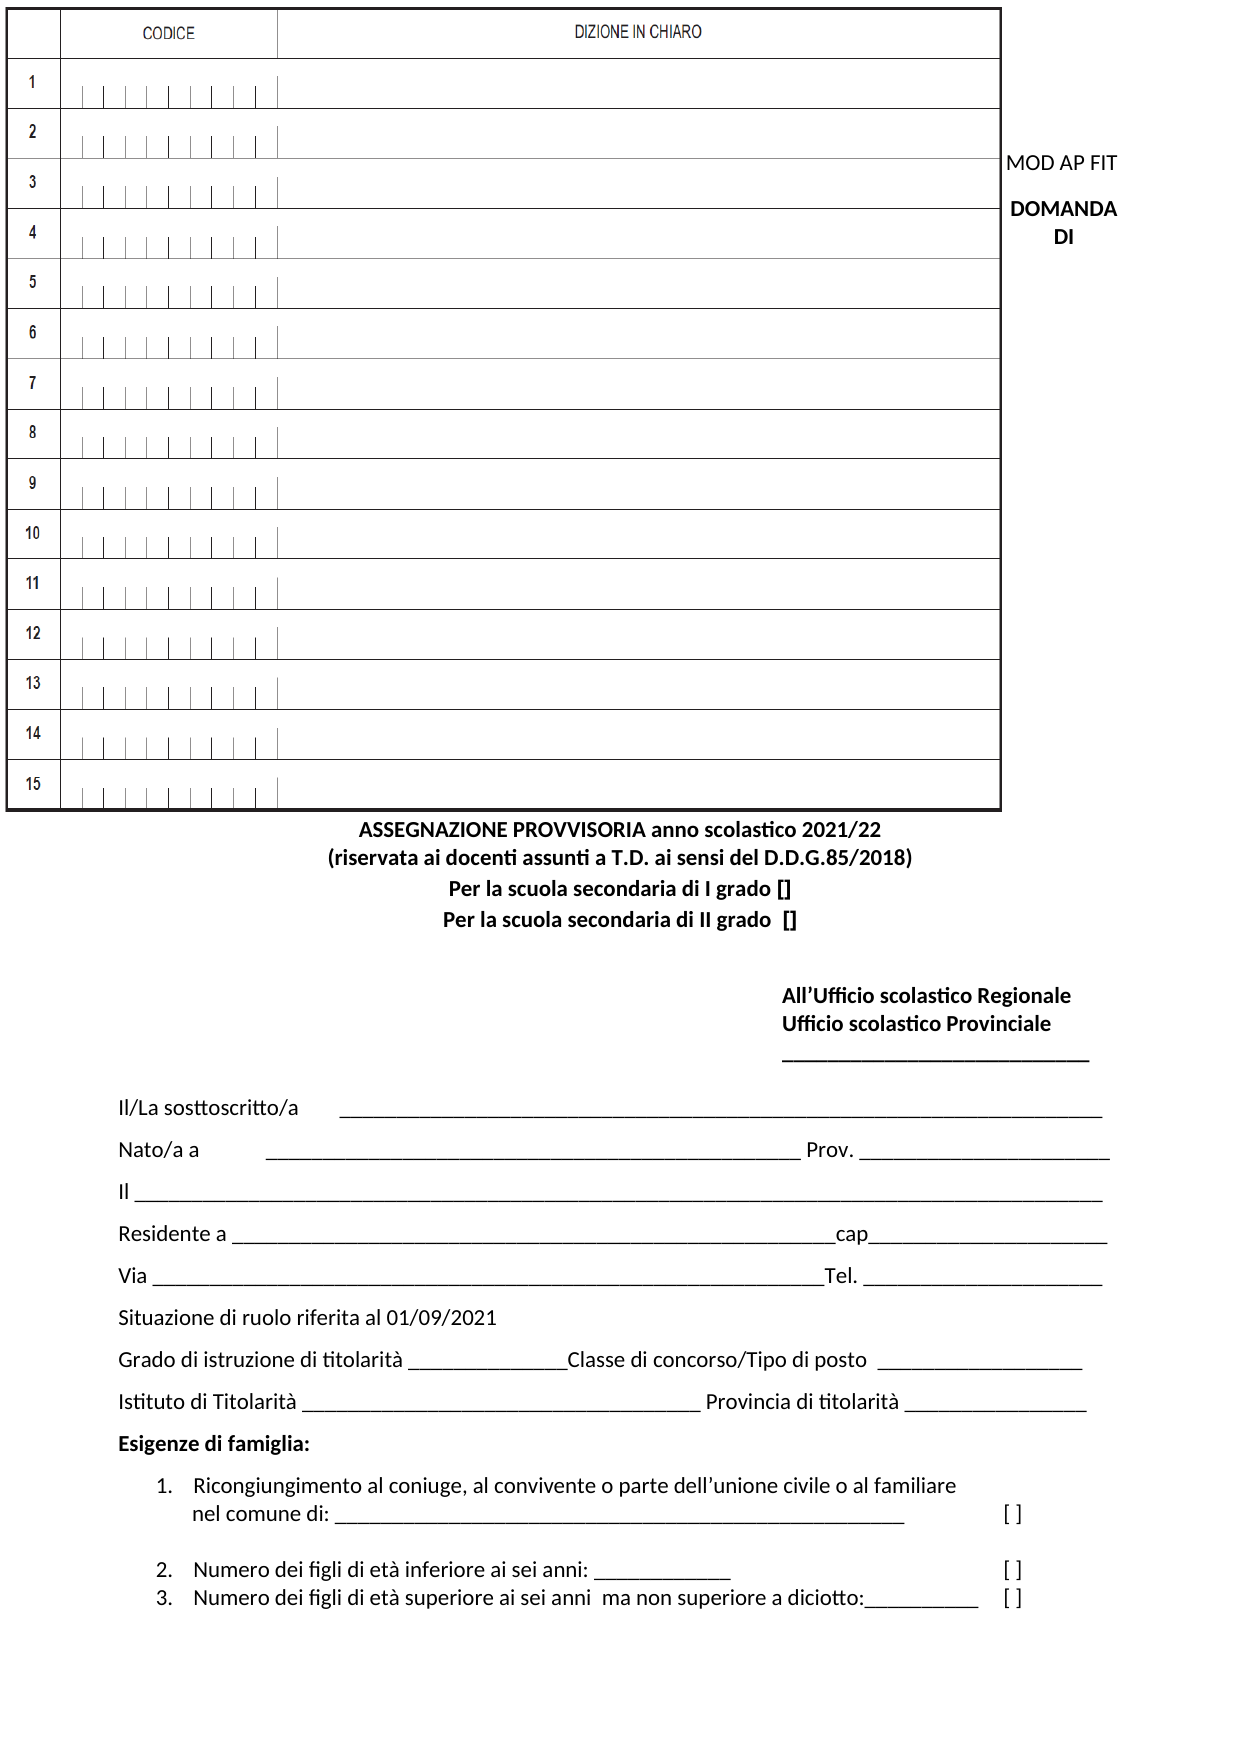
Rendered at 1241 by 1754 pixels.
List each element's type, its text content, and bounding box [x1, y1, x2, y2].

text Ufficio scolastico Provinciale [782, 1009, 1122, 1037]
text Residente a _____________________________________________________cap_____________________ [118, 1219, 1122, 1247]
text Esigenze di famiglia: [118, 1429, 1122, 1457]
text (riservata ai docenti assunti a T.D. ai sensi del D.D.G.85/2018) [118, 843, 1122, 872]
text ___________________________ [782, 1037, 1122, 1065]
text Per la scuola secondaria di II grado [] [118, 903, 1122, 934]
text Per la scuola secondaria di I grado [] [118, 872, 1122, 903]
text Grado di istruzione di titolarità ______________Classe di concorso/Tipo di posto __________________ [118, 1345, 1122, 1373]
text Nato/a a _______________________________________________ Prov. ______________________ [118, 1135, 1122, 1163]
text Il _____________________________________________________________________________________ [118, 1177, 1122, 1205]
text Il/La sosttoscritto/a ___________________________________________________________________ [118, 1093, 1122, 1121]
text Istituto di Titolarità ___________________________________ Provincia di titolarità ________________ [118, 1387, 1122, 1415]
list Numero dei figli di età superiore ai sei anni ma non superiore a diciotto:__________ [ ] [156, 1583, 1122, 1611]
text All’Ufficio scolastico Regionale [782, 981, 1122, 1009]
text Via ___________________________________________________________Tel. _____________________ [118, 1261, 1122, 1289]
text DOMANDA DI ASSEGNAZIONE PROVVISORIA anno scolastico 2021/22 [118, 194, 1122, 843]
list Ricongiungimento al coniuge, al convivente o parte dell’unione civile o al familiare [156, 1471, 1122, 1499]
text Situazione di ruolo riferita al 01/09/2021 [118, 1303, 1122, 1331]
list Numero dei figli di età inferiore ai sei anni: ____________ [ ] [156, 1555, 1122, 1583]
text nel comune di: __________________________________________________ [ ] [118, 1499, 1122, 1527]
text MOD AP FIT [1006, 148, 1122, 176]
